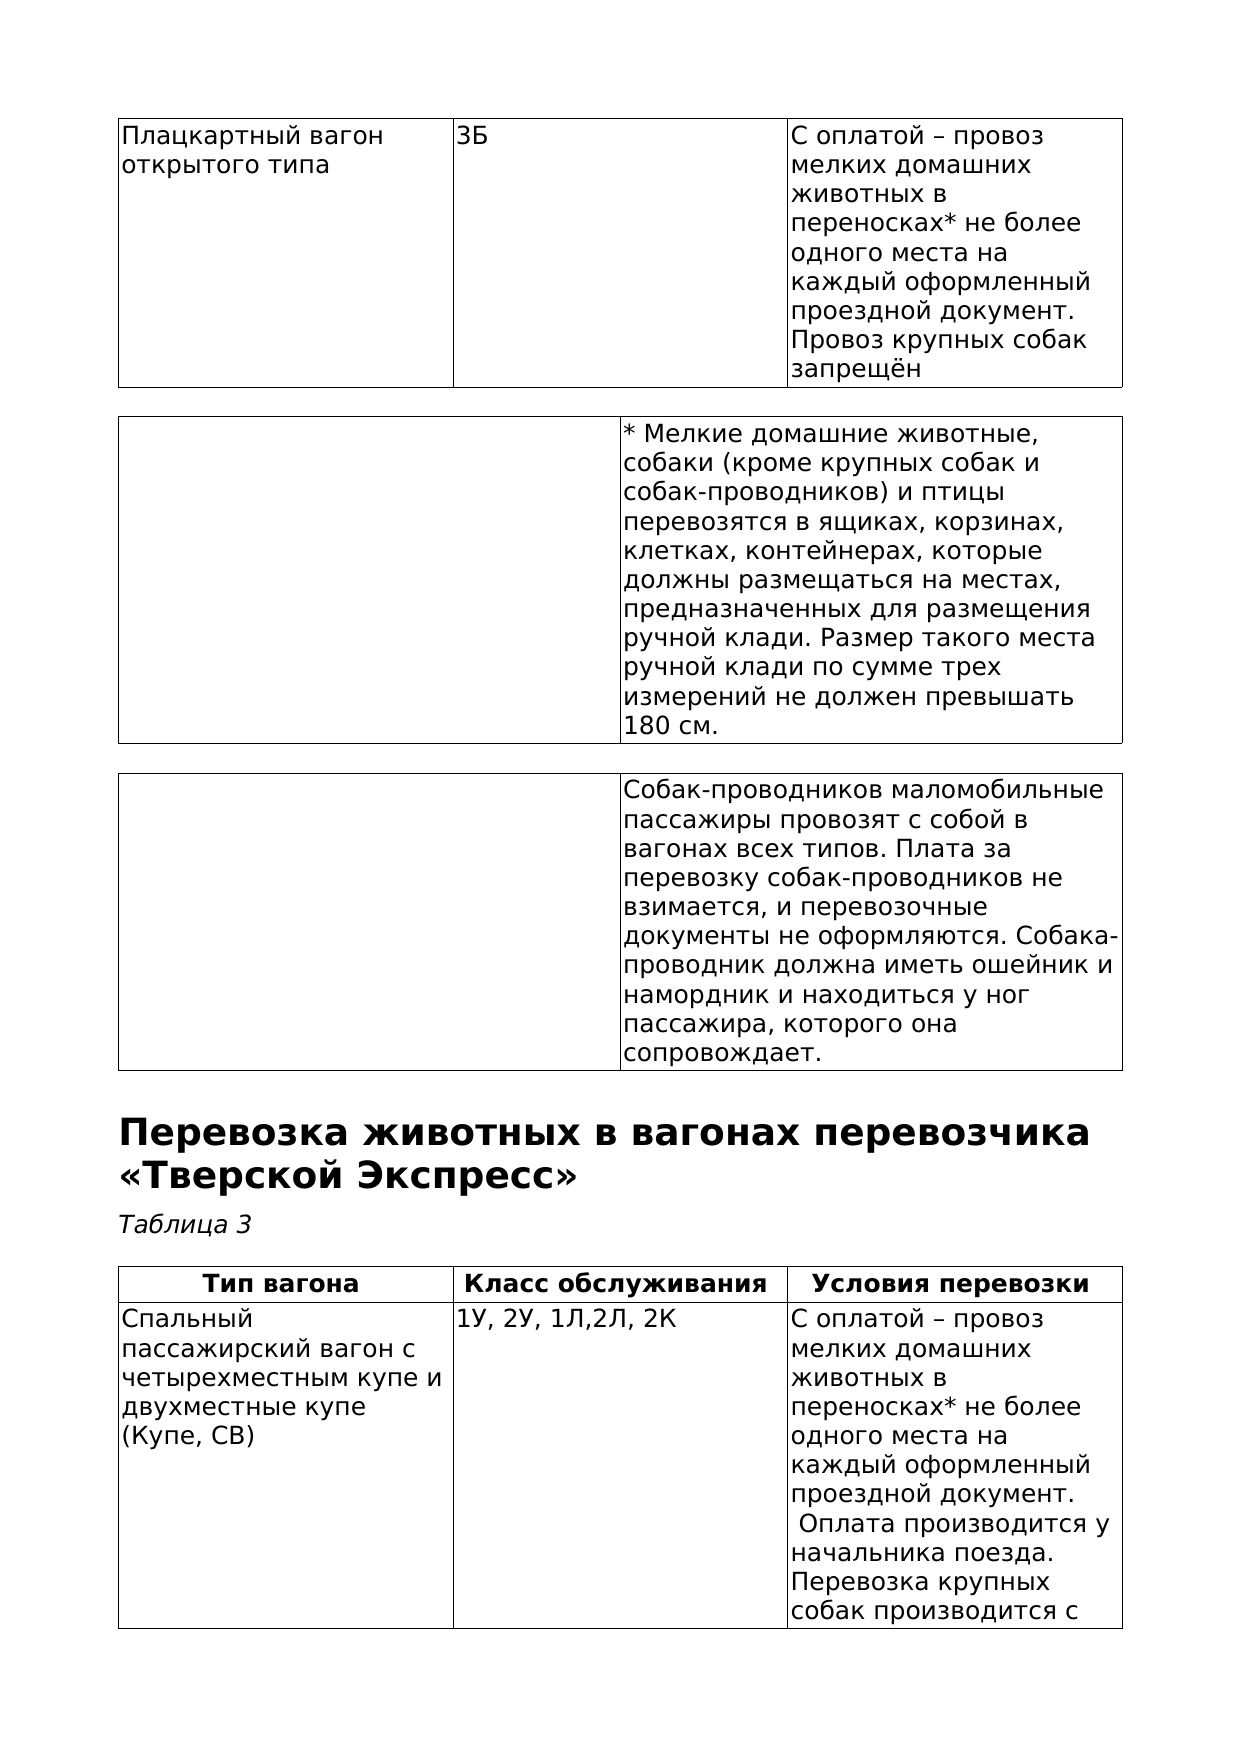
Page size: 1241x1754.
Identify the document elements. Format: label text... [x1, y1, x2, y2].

table_header [119, 417, 620, 743]
table_header Класс обслуживания [454, 1267, 787, 1302]
table_cell 3Б [454, 119, 787, 387]
table_header Собак-проводников маломобильные пассажиры провозят с собой в вагонах всех типов. Плата за перевозку собак-проводников не взимается, и перевозочные документы не оформляются. Собака-проводник должна иметь ошейник и намордник и находиться у ног пассажира, которого она сопровождает. [621, 774, 1122, 1070]
table_cell С оплатой – провоз мелких домашних животных в переносках* не более одного места на каждый оформленный проездной документ. Провоз крупных собак запрещён [788, 119, 1122, 387]
table_cell 1У, 2У, 1Л,2Л, 2К [454, 1303, 787, 1628]
table_cell Плацкартный вагон открытого типа [119, 119, 453, 387]
table_header * Мелкие домашние животные, собаки (кроме крупных собак и собак-проводников) и птицы перевозятся в ящиках, корзинах, клетках, контейнерах, которые должны размещаться на местах, предназначенных для размещения ручной клади. Размер такого места ручной клади по сумме трех измерений не должен превышать 180 см. [621, 417, 1122, 743]
table_cell Спальный пассажирский вагон с четырехместным купе и двухместные купе (Купе, СВ) [119, 1303, 453, 1628]
table_header Условия перевозки [788, 1267, 1122, 1302]
table_header [119, 774, 620, 1070]
table_header Тип вагона [119, 1267, 453, 1302]
table_cell С оплатой – провоз мелких домашних животных в переносках* не более одного места на каждый оформленный проездной документ. Оплата производится у начальника поезда. Перевозка крупных собак производится с [788, 1303, 1122, 1628]
subtitle Перевозка животных в вагонах перевозчика «Тверской Экспресс» [118, 1110, 1122, 1197]
text Таблица 3 [118, 1210, 1122, 1239]
